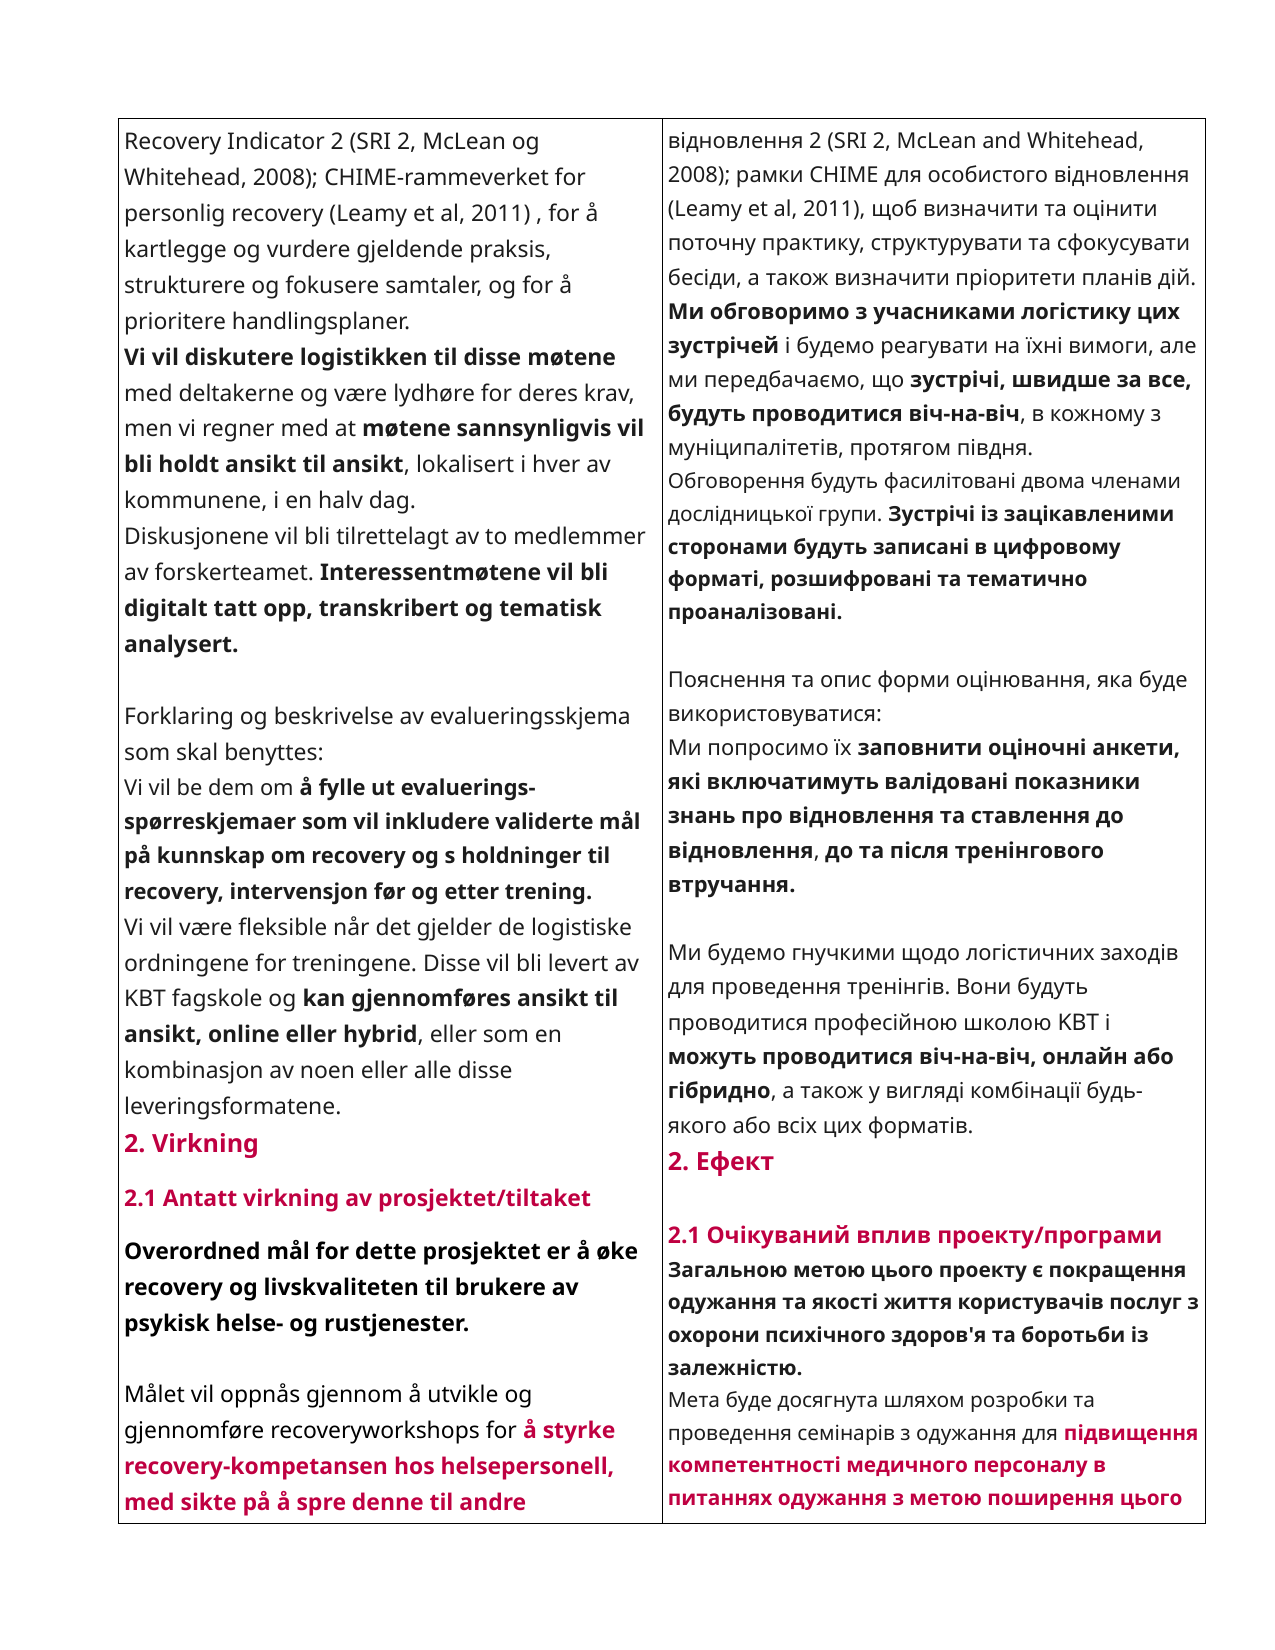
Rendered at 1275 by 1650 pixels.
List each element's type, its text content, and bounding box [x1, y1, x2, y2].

table_header Recovery Indicator 2 (SRI 2, McLean og Whitehead, 2008); CHIME-rammeverket for personlig recovery (Leamy et al, 2011) , for å kartlegge og vurdere gjeldende praksis, strukturere og fokusere samtaler, og for å prioritere handlingsplaner. Vi vil diskutere logistikken til disse møtene med deltakerne og være lydhøre for deres krav, men vi regner med at møtene sannsynligvis vil bli holdt ansikt til ansikt, lokalisert i hver av kommunene, i en halv dag. Diskusjonene vil bli tilrettelagt av to medlemmer av forskerteamet. Interessentmøtene vil bli digitalt tatt opp, transkribert og tematisk analysert. Forklaring og beskrivelse av evalueringsskjema som skal benyttes: Vi vil be dem om å fylle ut evaluerings-spørreskjemaer som vil inkludere validerte mål på kunnskap om recovery og s holdninger til recovery, intervensjon før og etter trening. Vi vil være fleksible når det gjelder de logistiske ordningene for treningene. Disse vil bli levert av KBT fagskole og kan gjennomføres ansikt til ansikt, online eller hybrid, eller som en kombinasjon av noen eller alle disse leveringsformatene. 2. Virkning 2.1 Antatt virkning av prosjektet/tiltaket Overordned mål for dette prosjektet er å øke recovery og livskvaliteten til brukere av psykisk helse- og rustjenester. Målet vil oppnås gjennom å utvikle og gjennomføre recoveryworkshops for å styrke recovery-kompetansen hos helsepersonell, med sikte på å spre denne til andre [119, 119, 662, 1523]
table_header відновлення 2 (SRI 2, McLean and Whitehead, 2008); рамки CHIME для особистого відновлення (Leamy et al, 2011), щоб визначити та оцінити поточну практику, структурувати та сфокусувати бесіди, а також визначити пріоритети планів дій. Ми обговоримо з учасниками логістику цих зустрічей і будемо реагувати на їхні вимоги, але ми передбачаємо, що зустрічі, швидше за все, будуть проводитися віч-на-віч, в кожному з муніципалітетів, протягом півдня. Обговорення будуть фасилітовані двома членами дослідницької групи. Зустрічі із зацікавленими сторонами будуть записані в цифровому форматі, розшифровані та тематично проаналізовані. Пояснення та опис форми оцінювання, яка буде використовуватися: Ми попросимо їх заповнити оціночні анкети, які включатимуть валідовані показники знань про відновлення та ставлення до відновлення, до та після тренінгового втручання. Ми будемо гнучкими щодо логістичних заходів для проведення тренінгів. Вони будуть проводитися професійною школою KBT і можуть проводитися віч-на-віч, онлайн або гібридно, а також у вигляді комбінації будь-якого або всіх цих форматів. 2. Ефект 2.1 Очікуваний вплив проекту/програми Загальною метою цього проекту є покращення одужання та якості життя користувачів послуг з охорони психічного здоров'я та боротьби із залежністю. Мета буде досягнута шляхом розробки та проведення семінарів з одужання для підвищення компетентності медичного персоналу в питаннях одужання з метою поширення цього [663, 119, 1205, 1523]
